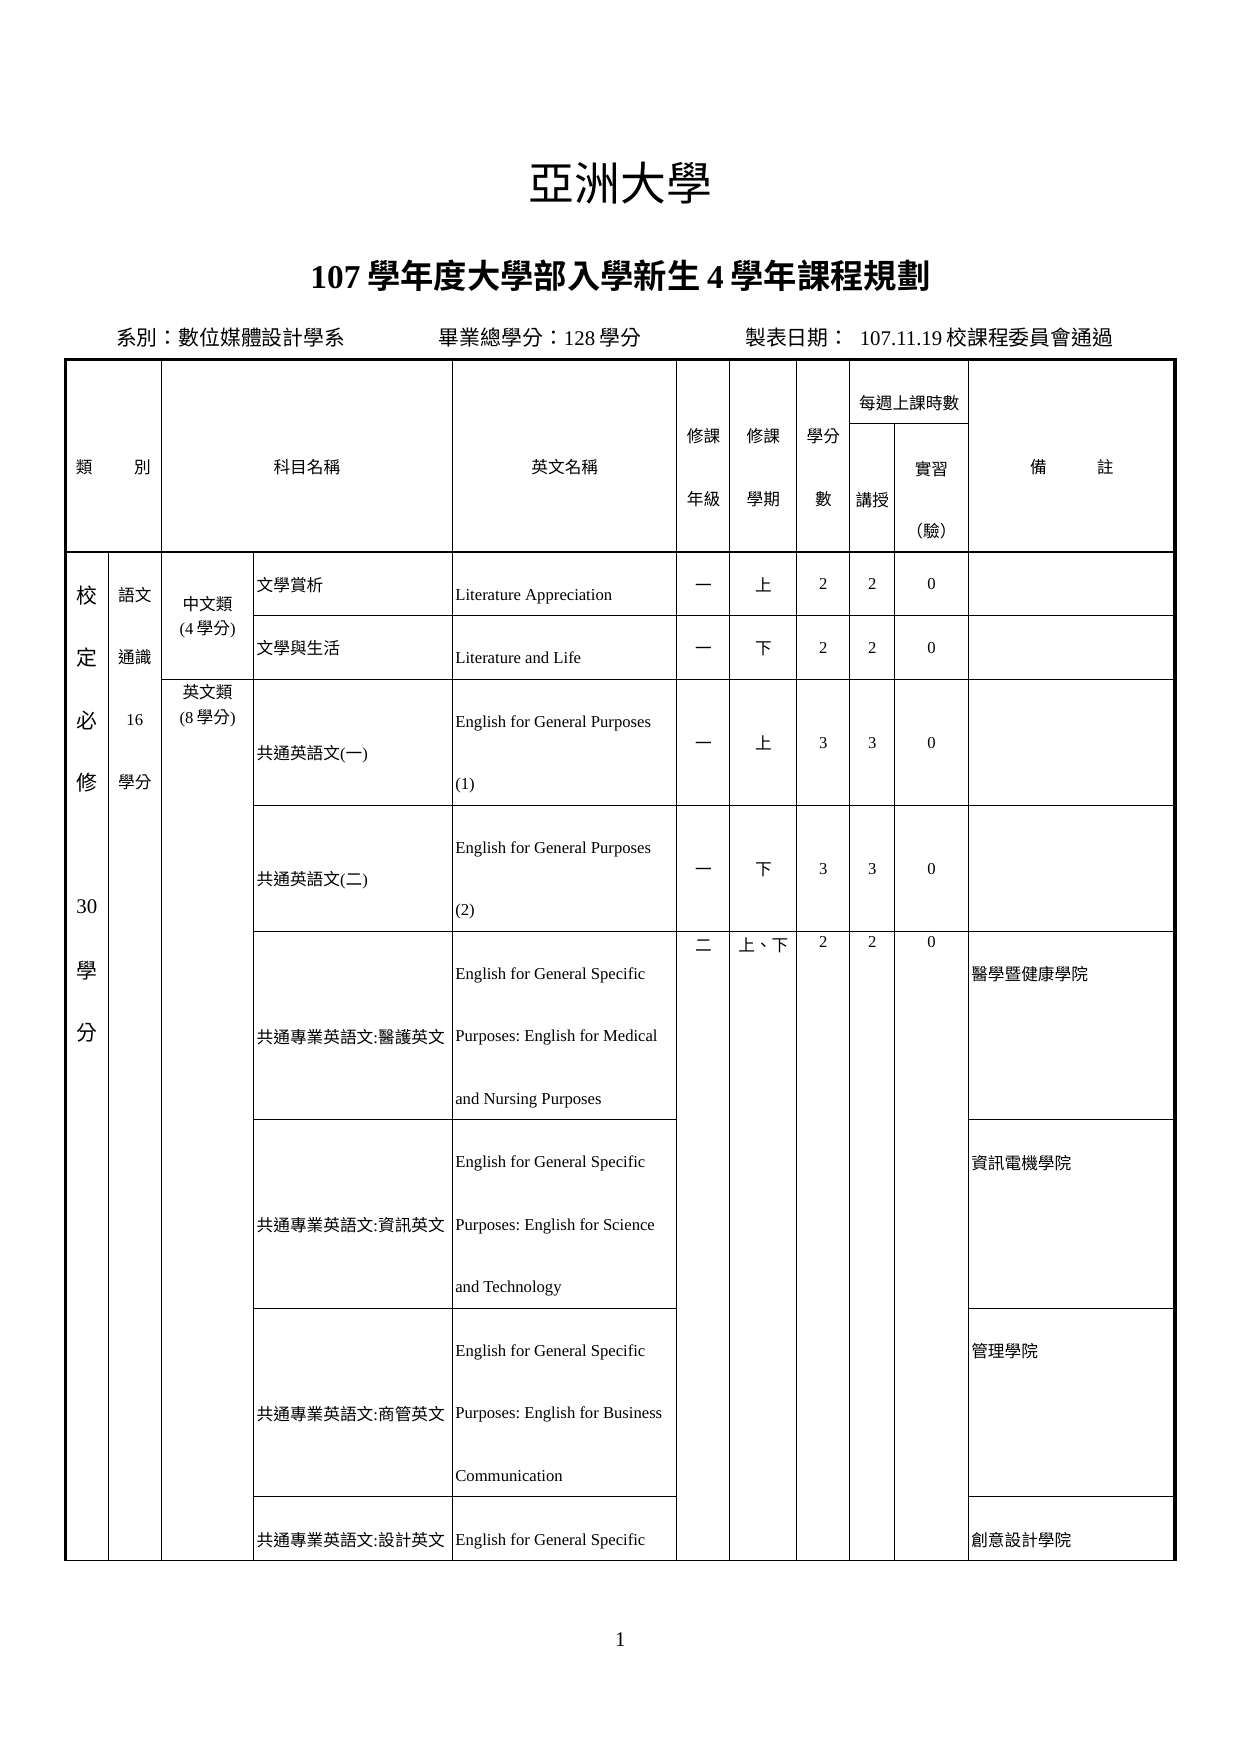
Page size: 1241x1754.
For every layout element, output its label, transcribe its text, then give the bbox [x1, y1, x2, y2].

table_cell [969, 680, 1173, 804]
table_cell 講授 [850, 424, 894, 551]
table_header 每週上課時數 [850, 361, 968, 423]
table_cell 2 [797, 932, 849, 1560]
table_cell 0 [895, 553, 968, 615]
table_header 修課 學期 [730, 361, 796, 551]
table_cell Literature Appreciation [453, 553, 676, 615]
table_header 英文名稱 [453, 361, 676, 551]
table_header 學分數 [797, 361, 849, 551]
table_cell 3 [850, 806, 894, 931]
table_cell 下 [730, 616, 796, 678]
table_cell 共通英語文(一) [254, 680, 452, 804]
table_cell 下 [730, 806, 796, 931]
text 107學年度大學部入學新生4學年課程規劃 [75, 233, 1165, 295]
table_cell 3 [797, 680, 849, 804]
table_cell 共通英語文(二) [254, 806, 452, 931]
table_cell 中文類 (4學分) [162, 553, 253, 678]
table_cell English for General Specific Purposes: English for Medical and Nursing Purposes [453, 932, 676, 1119]
table_cell 英文類 (8學分) [162, 680, 253, 1560]
table_header 類 別 [67, 361, 161, 551]
table_cell 2 [850, 553, 894, 615]
table_header 修課 年級 [677, 361, 729, 551]
table_cell 0 [895, 616, 968, 678]
table_cell 共通專業英語文:設計英文 [254, 1497, 452, 1560]
table_cell 0 [895, 806, 968, 931]
table_cell 二 [677, 932, 729, 1560]
table_cell 實習（驗） [895, 424, 968, 551]
table_cell [969, 553, 1173, 615]
table_cell English for General Specific Purposes: English for Business Communication [453, 1309, 676, 1496]
table_header 科目名稱 [162, 361, 452, 551]
table_cell 語文通識 16 學分 [109, 553, 161, 1560]
table_cell Literature and Life [453, 616, 676, 678]
table_cell 醫學暨健康學院 [969, 932, 1173, 1119]
table_cell 文學賞析 [254, 553, 452, 615]
table_cell [969, 806, 1173, 931]
table_cell [969, 616, 1173, 678]
table_cell 2 [797, 616, 849, 678]
table_cell 共通專業英語文:醫護英文 [254, 932, 452, 1119]
table_cell 上、下 [730, 932, 796, 1560]
table_cell 校 定 必 修 30 學 分 [67, 553, 108, 1560]
table_cell 一 [677, 680, 729, 804]
table_cell 文學與生活 [254, 616, 452, 678]
table_cell 一 [677, 806, 729, 931]
text 系別：數位媒體設計學系 畢業總學分：128學分 製表日期： 107.11.19校課程委員會通過 [67, 295, 1162, 358]
table_cell 共通專業英語文:商管英文 [254, 1309, 452, 1496]
table_cell English for General Specific [453, 1497, 676, 1560]
text 亞洲大學 [75, 108, 1165, 233]
table_cell 共通專業英語文:資訊英文 [254, 1120, 452, 1308]
table_cell 2 [850, 616, 894, 678]
table_cell 一 [677, 553, 729, 615]
table_cell 2 [850, 932, 894, 1560]
table_header 備 註 [969, 361, 1173, 551]
table_cell 3 [850, 680, 894, 804]
table_cell 2 [797, 553, 849, 615]
table_cell 0 [895, 932, 968, 1560]
table_cell 0 [895, 680, 968, 804]
table_cell 一 [677, 616, 729, 678]
table_cell 上 [730, 680, 796, 804]
table_cell English for General Specific Purposes: English for Science and Technology [453, 1120, 676, 1308]
table_cell English for General Purposes (2) [453, 806, 676, 931]
table_cell 3 [797, 806, 849, 931]
table_cell 創意設計學院 [969, 1497, 1173, 1560]
table_cell English for General Purposes (1) [453, 680, 676, 804]
table_cell 資訊電機學院 [969, 1120, 1173, 1308]
table_cell 上 [730, 553, 796, 615]
table_cell 管理學院 [969, 1309, 1173, 1496]
